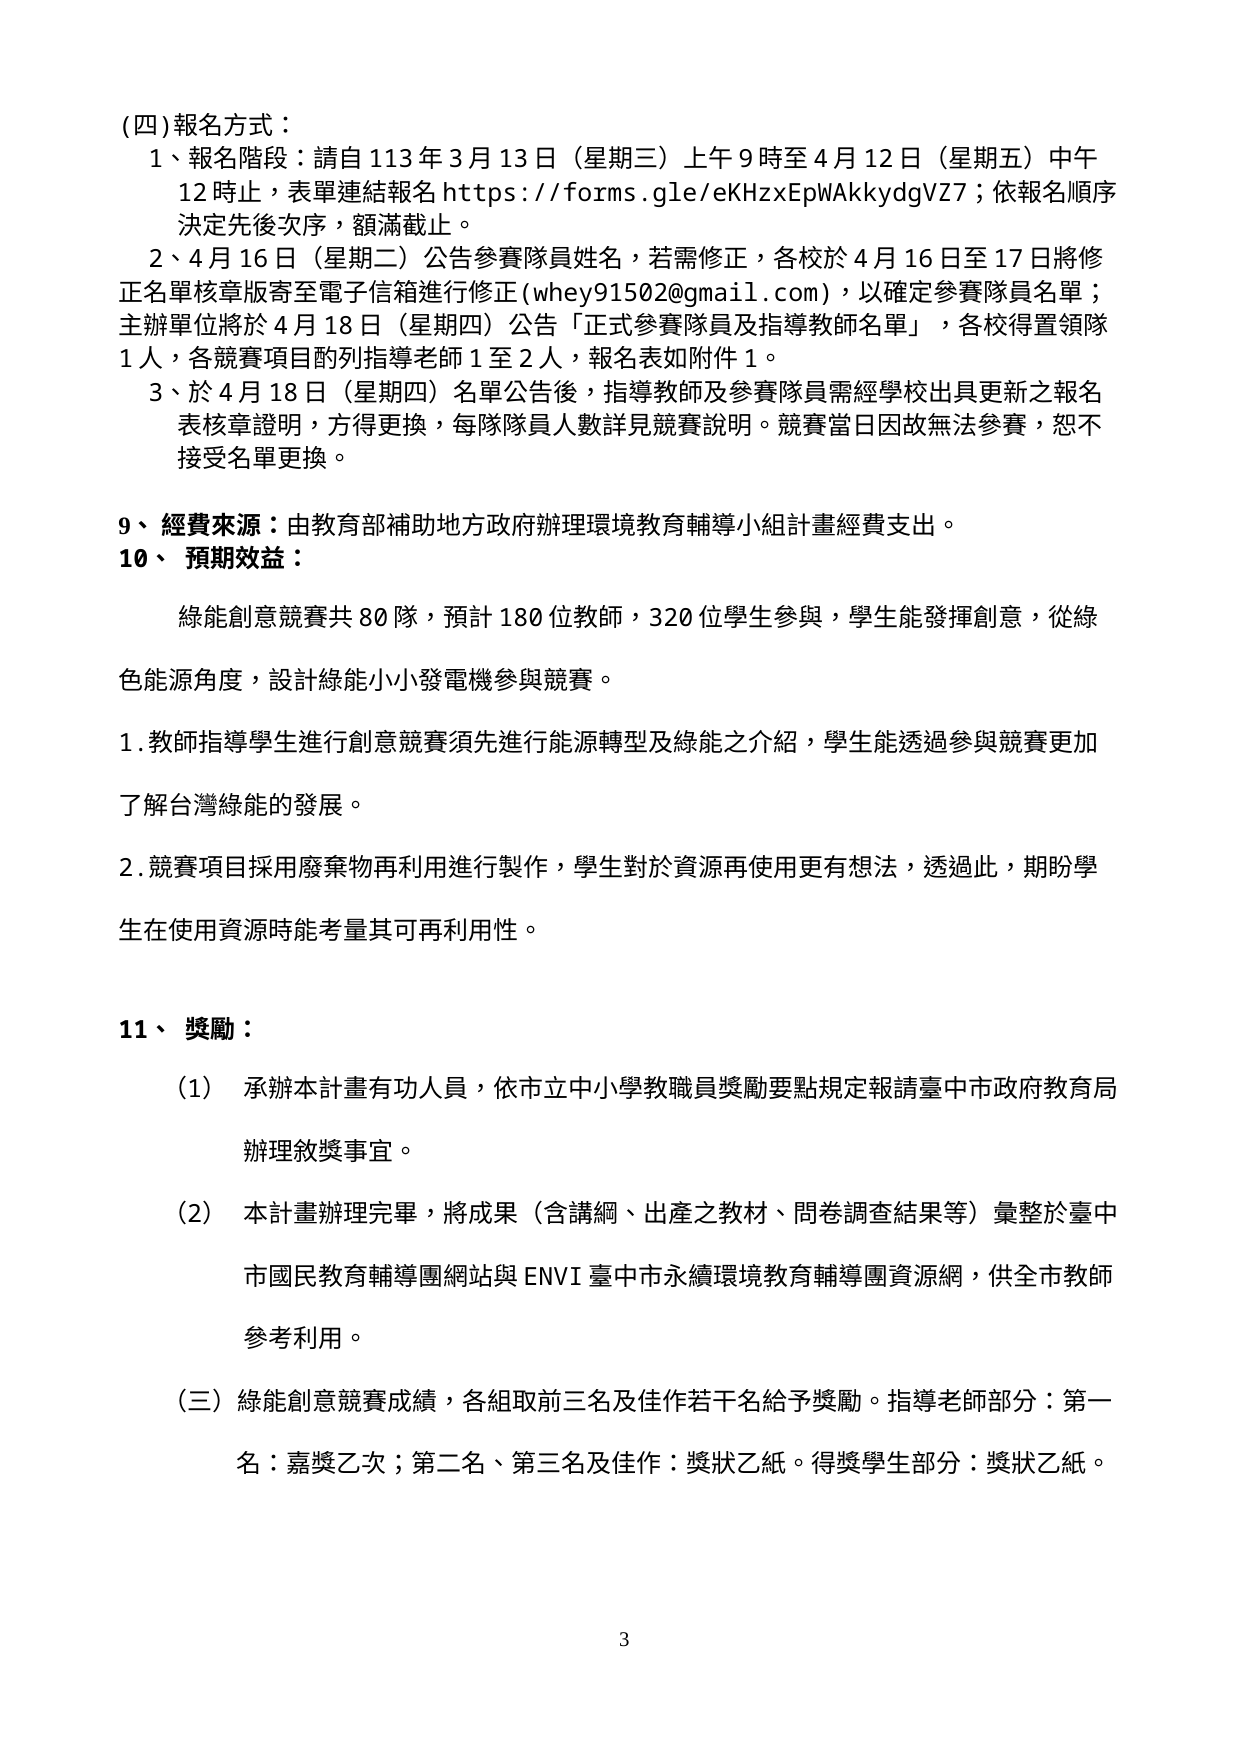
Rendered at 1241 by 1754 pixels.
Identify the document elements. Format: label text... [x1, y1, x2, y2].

list 獎勵： [118, 1012, 1122, 1045]
text 3、於4月18日（星期四）名單公告後，指導教師及參賽隊員需經學校出具更新之報名表核章證明，方得更換，每隊隊員人數詳見競賽說明。競賽當日因故無法參賽，恕不接受名單更換。 [118, 374, 1122, 474]
list 預期效益： [118, 541, 1122, 574]
text 2.競賽項目採用廢棄物再利用進行製作，學生對於資源再使用更有想法，透過此，期盼學生在使用資源時能考量其可再利用性。 [118, 824, 1122, 949]
text 1.教師指導學生進行創意競賽須先進行能源轉型及綠能之介紹，學生能透過參與競賽更加了解台灣綠能的發展。 [118, 699, 1122, 824]
text (四)報名方式： [118, 108, 1122, 141]
text 2、4月16日（星期二）公告參賽隊員姓名，若需修正，各校於4月16日至17日將修正名單核章版寄至電子信箱進行修正(whey91502@gmail.com)，以確定參賽隊員名單；主辦單位將於4月18日（星期四）公告「正式參賽隊員及指導教師名單」，各校得置領隊1人，各競賽項目酌列指導老師1至2人，報名表如附件1。 [118, 241, 1122, 374]
list 經費來源：由教育部補助地方政府辦理環境教育輔導小組計畫經費支出。 [118, 508, 1122, 541]
text 1、報名階段：請自113年3月13日（星期三）上午9時至4月12日（星期五）中午12時止，表單連結報名https://forms.gle/eKHzxEpWAkkydgVZ7；依報名順序決定先後次序，額滿截止。 [118, 141, 1122, 241]
list 承辦本計畫有功人員，依市立中小學教職員獎勵要點規定報請臺中市政府教育局辦理敘獎事宜。 [162, 1045, 1122, 1170]
list 本計畫辦理完畢，將成果（含講綱、出產之教材、問卷調查結果等）彙整於臺中市國民教育輔導團網站與ENVI臺中市永續環境教育輔導團資源網，供全市教師參考利用。 [162, 1170, 1122, 1358]
text 綠能創意競賽共80隊，預計180位教師，320位學生參與，學生能發揮創意，從綠色能源角度，設計綠能小小發電機參與競賽。 [118, 574, 1122, 699]
text （三）綠能創意競賽成績，各組取前三名及佳作若干名給予獎勵。指導老師部分：第一名：嘉獎乙次；第二名、第三名及佳作：獎狀乙紙。得獎學生部分：獎狀乙紙。 [162, 1358, 1122, 1483]
